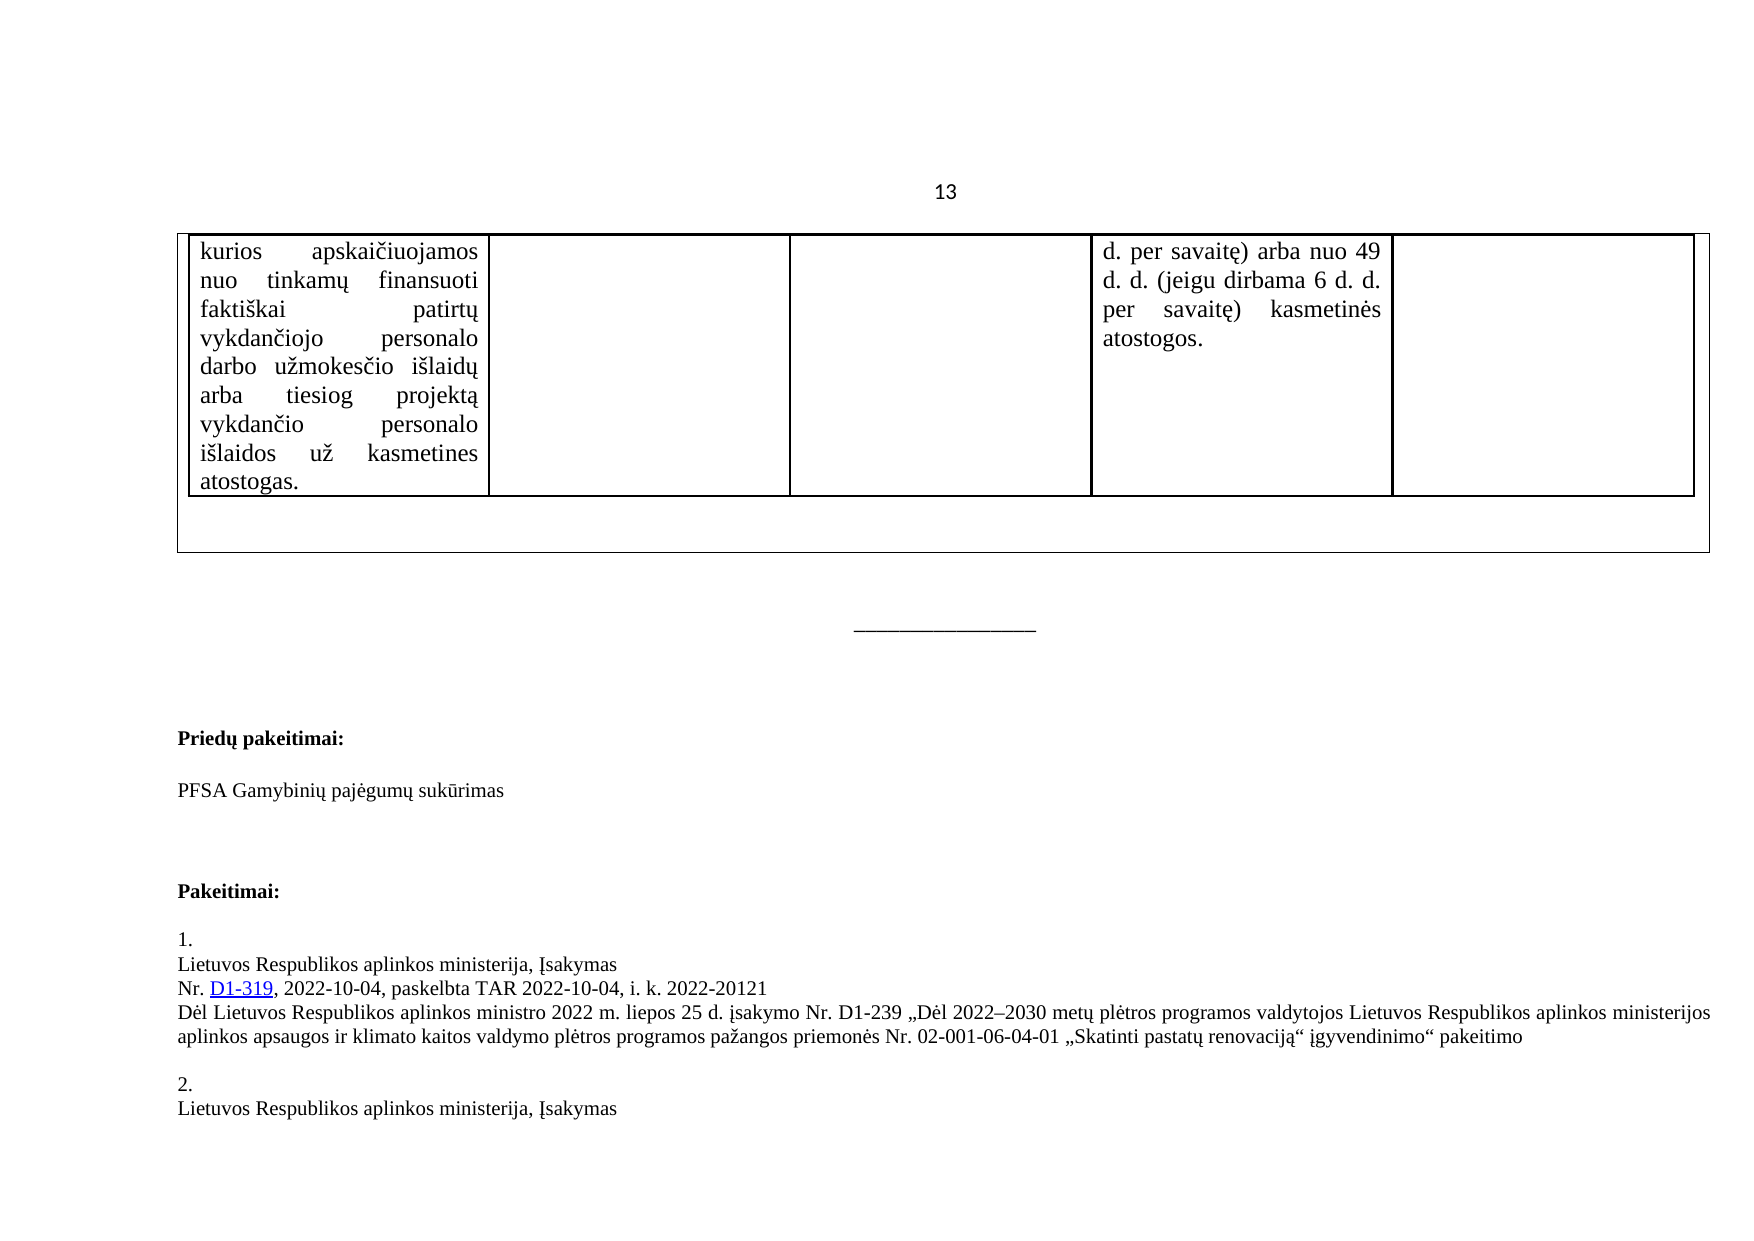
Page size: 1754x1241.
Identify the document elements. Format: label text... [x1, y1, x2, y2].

text Lietuvos Respublikos aplinkos ministerija, Įsakymas [177, 951, 1713, 976]
table_cell [490, 236, 789, 495]
text 2. [177, 1072, 1713, 1096]
table_cell [1394, 236, 1693, 495]
table_cell d. per savaitę) arba nuo 49 d. d. (jeigu dirbama 6 d. d. per savaitę) kasmetinės atostogos. [1093, 236, 1391, 495]
text Lietuvos Respublikos aplinkos ministerija, Įsakymas [177, 1096, 1713, 1120]
text Dėl Lietuvos Respublikos aplinkos ministro 2022 m. liepos 25 d. įsakymo Nr. D1-239 „Dėl 2022–2030 metų plėtros programos valdytojos Lietuvos Respublikos aplinkos ministerijos aplinkos apsaugos ir klimato kaitos valdymo plėtros programos pažangos priemonės Nr. 02-001-06-04-01 „Skatinti pastatų renovaciją“ įgyvendinimo“ pakeitimo [177, 999, 1713, 1048]
text 1. [177, 927, 1713, 951]
text Pakeitimai: [177, 879, 1713, 903]
text ________________ [177, 607, 1713, 635]
text PFSA Gamybinių pajėgumų sukūrimas [177, 778, 1713, 802]
table_cell kurios apskaičiuojamos nuo tinkamų finansuoti faktiškai patirtų vykdančiojo personalo darbo užmokesčio išlaidų arba tiesiog projektą vykdančio personalo išlaidos už kasmetines atostogas. [190, 236, 488, 495]
table_cell [178, 234, 1709, 552]
text Nr. D1-319, 2022-10-04, paskelbta TAR 2022-10-04, i. k. 2022-20121 [177, 976, 1713, 999]
table_cell [791, 236, 1090, 495]
text Priedų pakeitimai: [177, 726, 1713, 749]
